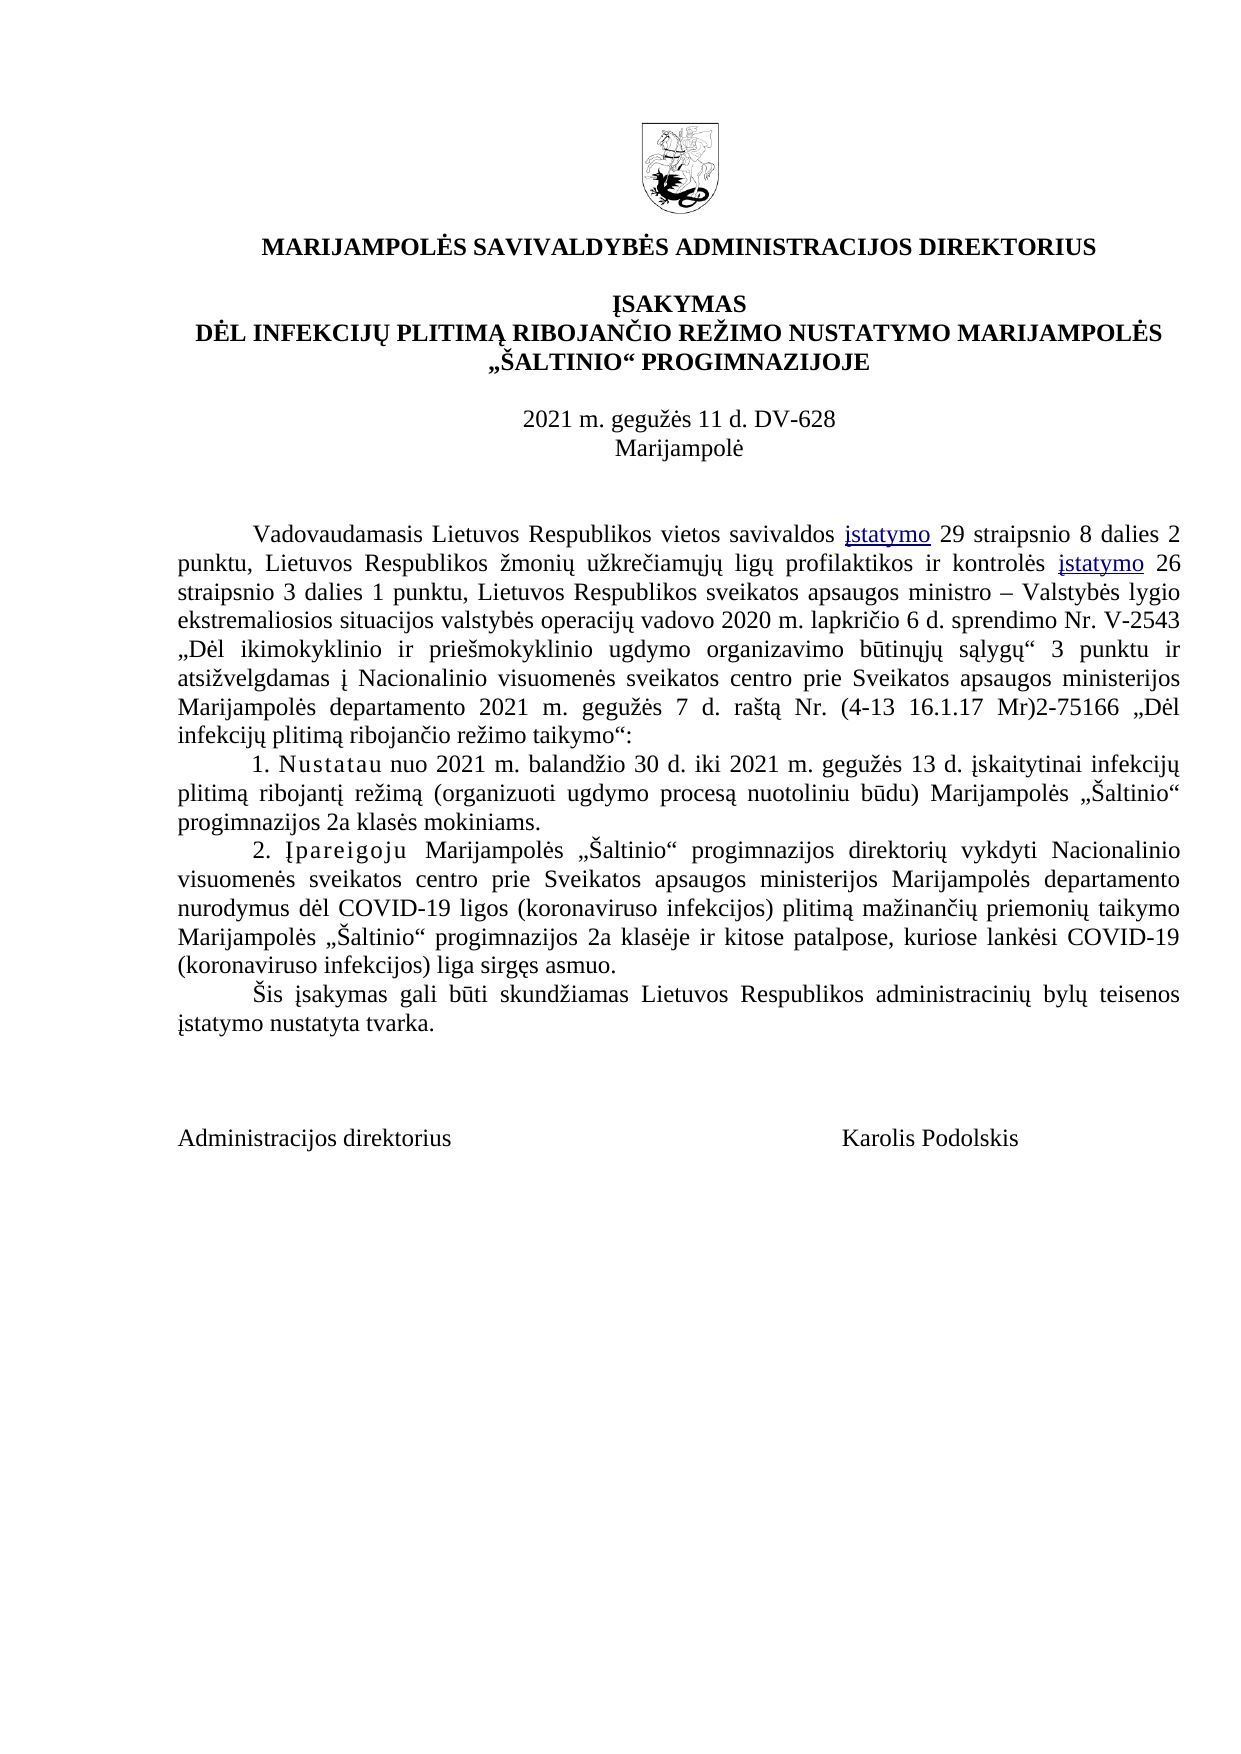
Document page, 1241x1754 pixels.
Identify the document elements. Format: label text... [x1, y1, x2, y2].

text Administracijos direktorius Karolis Podolskis [177, 1123, 1181, 1152]
text Šis įsakymas gali būti skundžiamas Lietuvos Respublikos administracinių bylų teisenos įstatymo nustatyta tvarka. [177, 979, 1181, 1037]
text MARIJAMPOLĖS SAVIVALDYBĖS ADMINISTRACIJOS DIREKTORIUS [177, 232, 1181, 260]
text Vadovaudamasis Lietuvos Respublikos vietos savivaldos įstatymo 29 straipsnio 8 dalies 2 punktu, Lietuvos Respublikos žmonių užkrečiamųjų ligų profilaktikos ir kontrolės įstatymo 26 straipsnio 3 dalies 1 punktu, Lietuvos Respublikos sveikatos apsaugos ministro – Valstybės lygio ekstremaliosios situacijos valstybės operacijų vadovo 2020 m. lapkričio 6 d. sprendimo Nr. V-2543 „Dėl ikimokyklinio ir priešmokyklinio ugdymo organizavimo būtinųjų sąlygų“ 3 punktu ir atsižvelgdamas į Nacionalinio visuomenės sveikatos centro prie Sveikatos apsaugos ministerijos Marijampolės departamento 2021 m. gegužės 7 d. raštą Nr. (4-13 16.1.17 Mr)2-75166 „Dėl infekcijų plitimą ribojančio režimo taikymo“: [177, 519, 1181, 749]
text Marijampolė [177, 433, 1181, 462]
text DĖL INFEKCIJŲ PLITIMĄ RIBOJANČIO REŽIMO NUSTATYMO MARIJAMPOLĖS „ŠALTINIO“ PROGIMNAZIJOJE [177, 318, 1181, 375]
text ĮSAKYMAS [177, 289, 1181, 318]
text 2. Įpareigoju Marijampolės „Šaltinio“ progimnazijos direktorių vykdyti Nacionalinio visuomenės sveikatos centro prie Sveikatos apsaugos ministerijos Marijampolės departamento nurodymus dėl COVID-19 ligos (koronaviruso infekcijos) plitimą mažinančių priemonių taikymo Marijampolės „Šaltinio“ progimnazijos 2a klasėje ir kitose patalpose, kuriose lankėsi COVID-19 (koronaviruso infekcijos) liga sirgęs asmuo. [177, 835, 1181, 979]
text 2021 m. gegužės 11 d. DV-628 [177, 404, 1181, 433]
text 1. Nustatau nuo 2021 m. balandžio 30 d. iki 2021 m. gegužės 13 d. įskaitytinai infekcijų plitimą ribojantį režimą (organizuoti ugdymo procesą nuotoliniu būdu) Marijampolės „Šaltinio“ progimnazijos 2a klasės mokiniams. [177, 749, 1181, 835]
